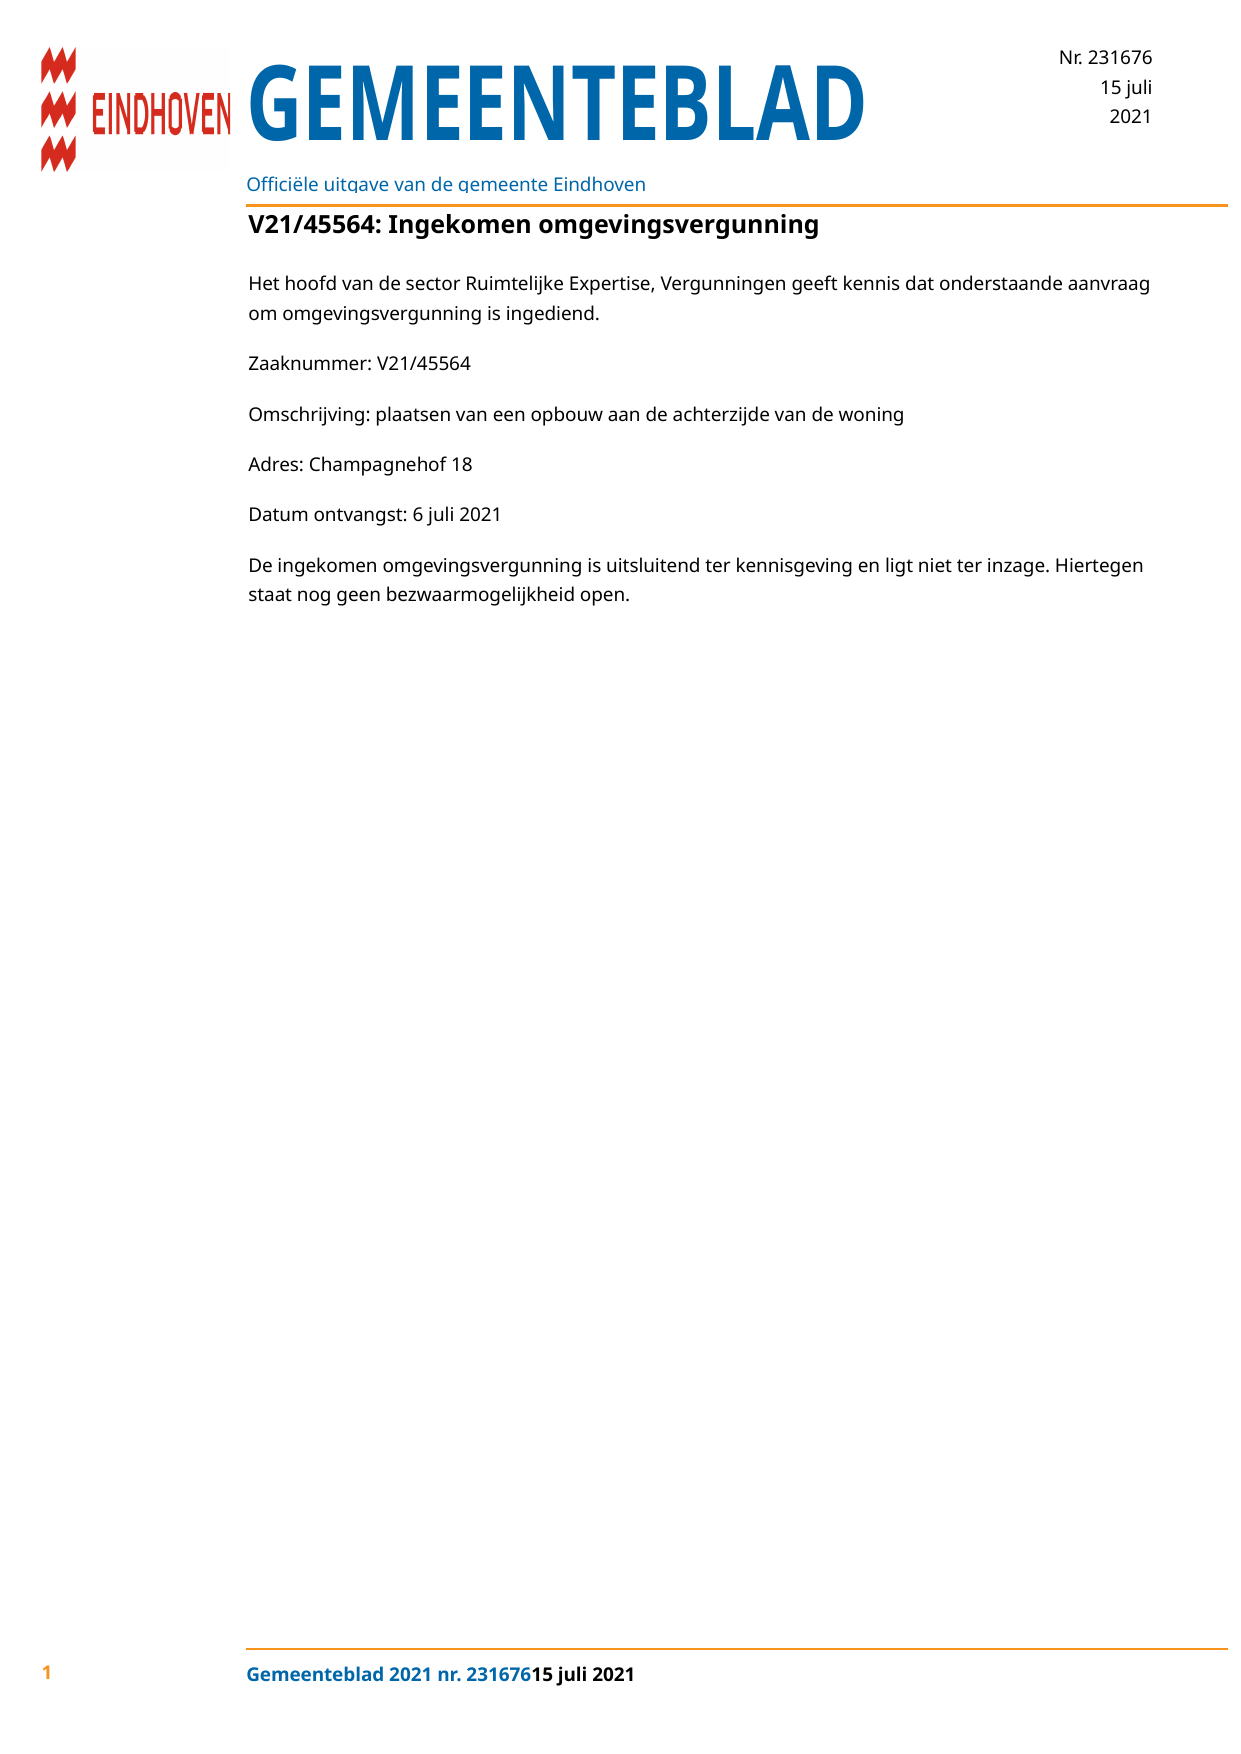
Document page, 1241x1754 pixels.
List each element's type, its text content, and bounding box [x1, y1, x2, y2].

text Omschrijving: plaatsen van een opbouw aan de achterzijde van de woning [248, 401, 1152, 426]
text Datum ontvangst: 6 juli 2021 [248, 502, 1152, 527]
text V21/45564: Ingekomen omgevingsvergunning [248, 207, 1152, 241]
text De ingekomen omgevingsvergunning is uitsluitend ter kennisgeving en ligt niet ter inzage. Hiertegen staat nog geen bezwaarmogelijkheid open. [248, 552, 1152, 607]
text Adres: Champagnehof 18 [248, 451, 1152, 477]
text Het hoofd van de sector Ruimtelijke Expertise, Vergunningen geeft kennis dat onderstaande aanvraag om omgevingsvergunning is ingediend. [248, 270, 1152, 326]
picture [41, 47, 231, 172]
text Zaaknummer: V21/45564 [248, 350, 1152, 376]
